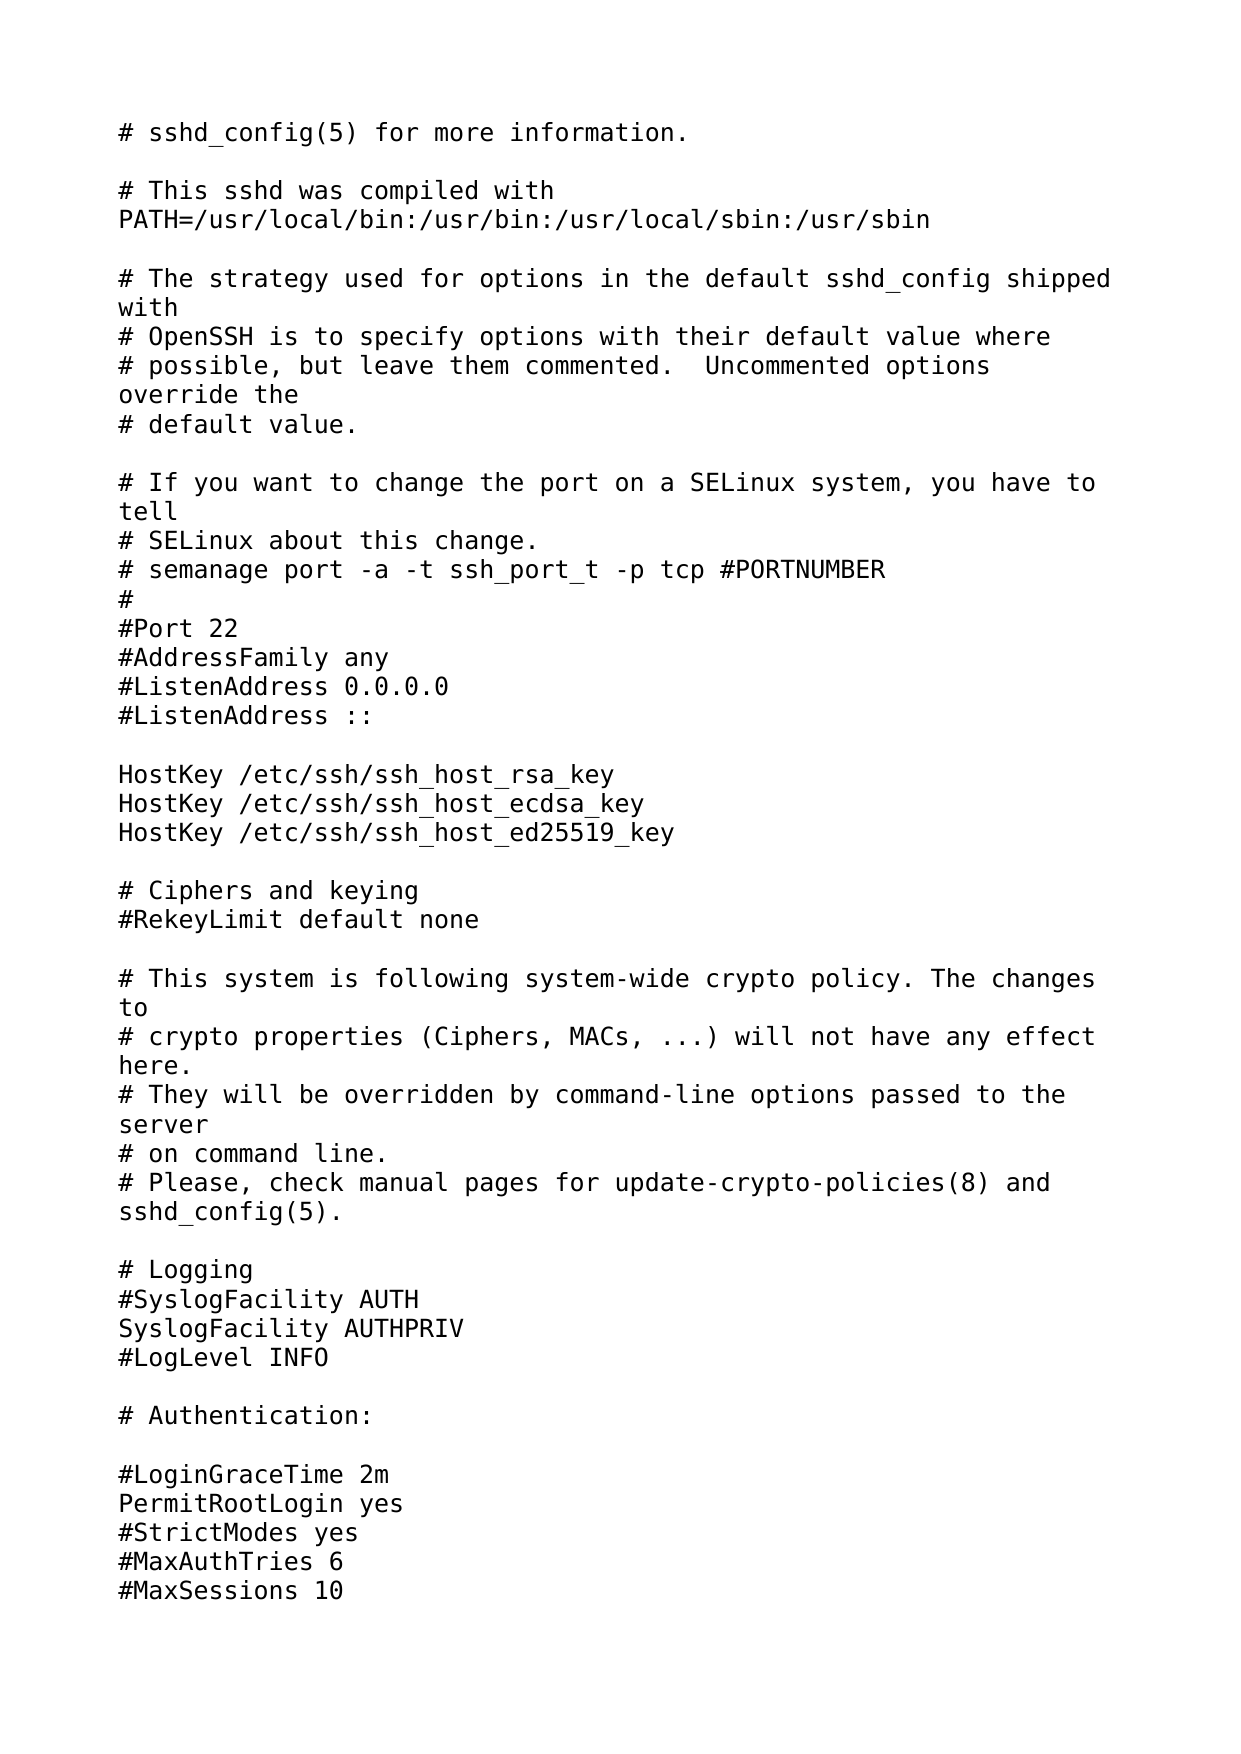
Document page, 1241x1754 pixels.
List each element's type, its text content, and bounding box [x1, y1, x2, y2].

text # sshd_config(5) for more information. # This sshd was compiled with PATH=/usr/local/bin:/usr/bin:/usr/local/sbin:/usr/sbin # The strategy used for options in the default sshd_config shipped with # OpenSSH is to specify options with their default value where # possible, but leave them commented. Uncommented options override the # default value. # If you want to change the port on a SELinux system, you have to tell # SELinux about this change. # semanage port -a -t ssh_port_t -p tcp #PORTNUMBER # #Port 22 #AddressFamily any #ListenAddress 0.0.0.0 #ListenAddress :: HostKey /etc/ssh/ssh_host_rsa_key HostKey /etc/ssh/ssh_host_ecdsa_key HostKey /etc/ssh/ssh_host_ed25519_key # Ciphers and keying #RekeyLimit default none # This system is following system-wide crypto policy. The changes to # crypto properties (Ciphers, MACs, ...) will not have any effect here. # They will be overridden by command-line options passed to the server # on command line. # Please, check manual pages for update-crypto-policies(8) and sshd_config(5). # Logging #SyslogFacility AUTH SyslogFacility AUTHPRIV #LogLevel INFO # Authentication: #LoginGraceTime 2m PermitRootLogin yes #StrictModes yes #MaxAuthTries 6 #MaxSessions 10 [118, 118, 1122, 1635]
